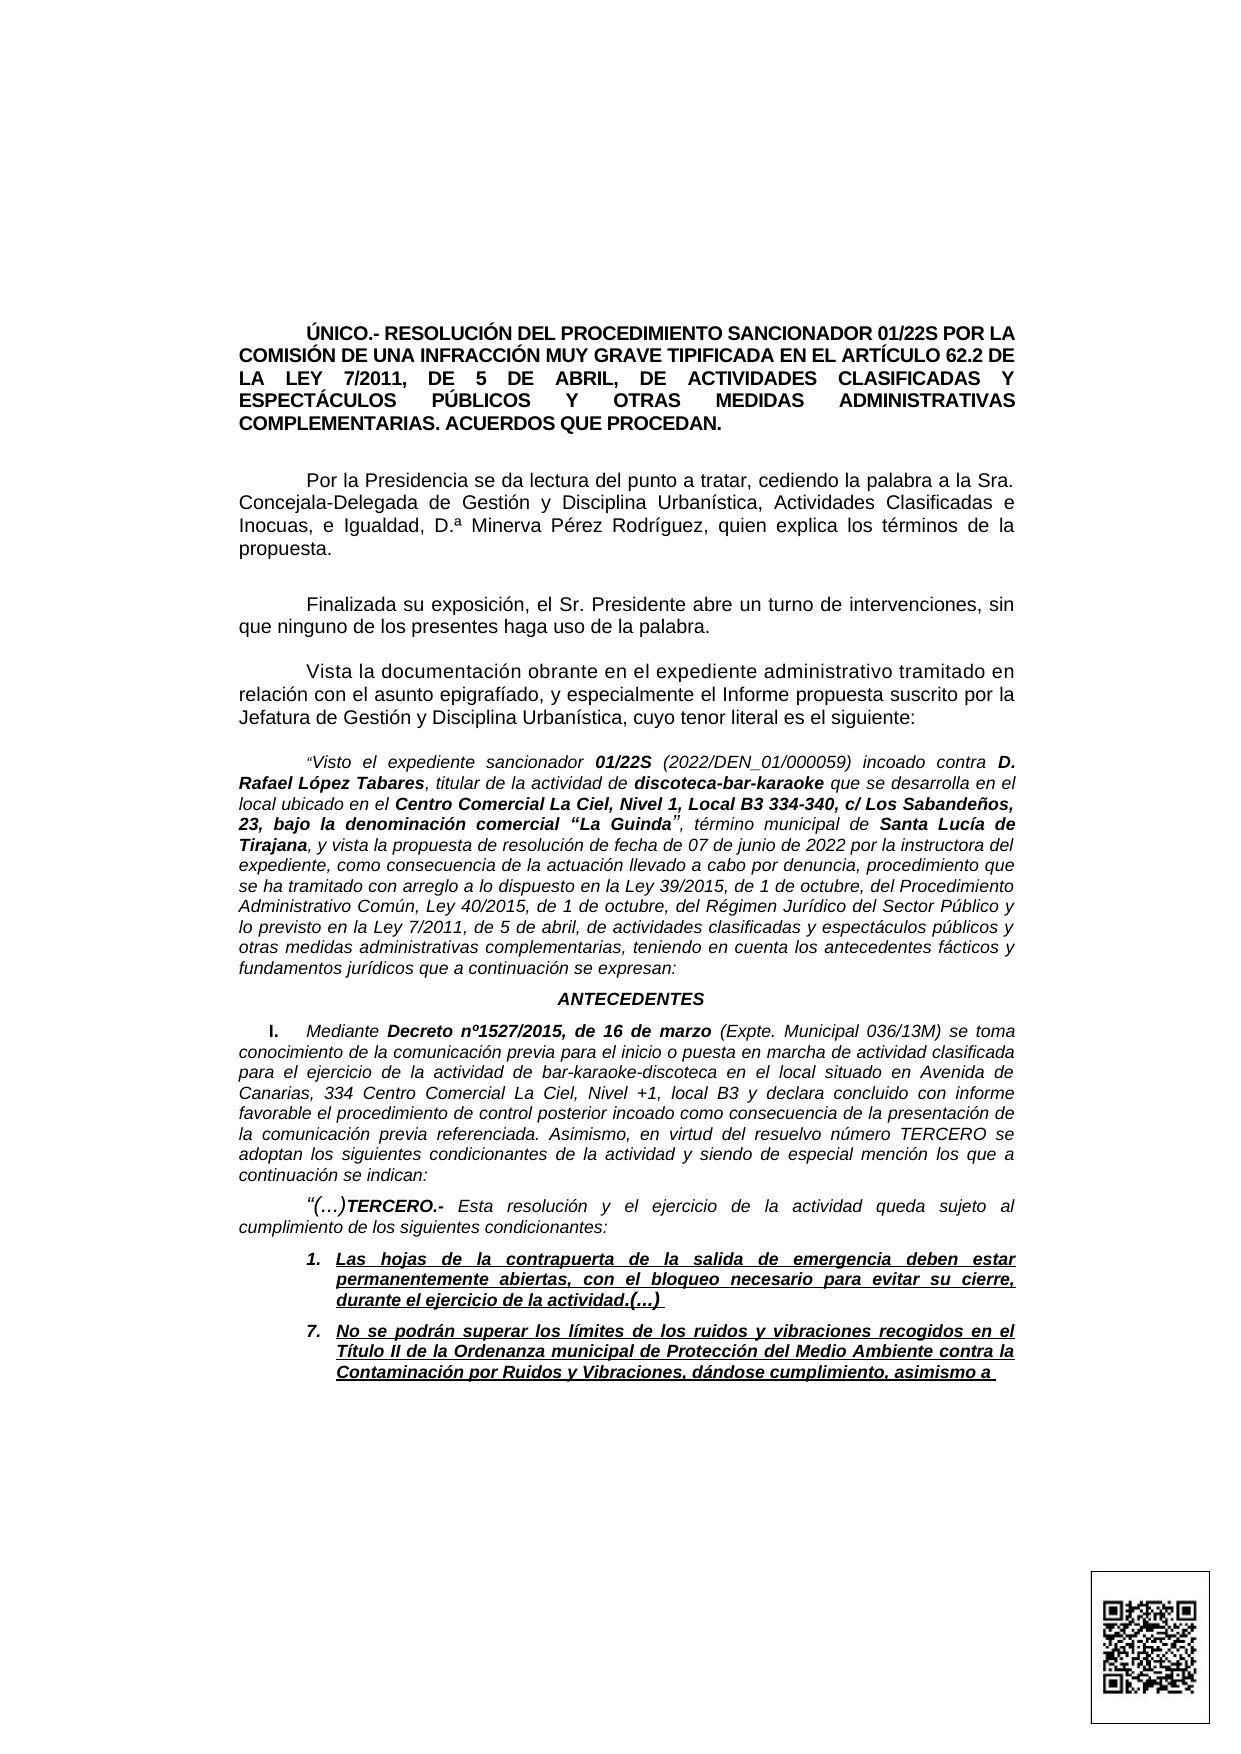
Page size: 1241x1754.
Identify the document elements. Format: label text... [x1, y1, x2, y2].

text ÚNICO.- RESOLUCIÓN DEL PROCEDIMIENTO SANCIONADOR 01/22S POR LA COMISIÓN DE UNA INFRACCIÓN MUY GRAVE TIPIFICADA EN EL ARTÍCULO 62.2 DE LA LEY 7/2011, DE 5 DE ABRIL, DE ACTIVIDADES CLASIFICADAS Y ESPECTÁCULOS PÚBLICOS Y OTRAS MEDIDAS ADMINISTRATIVAS COMPLEMENTARIAS. ACUERDOS QUE PROCEDAN. [239, 322, 1016, 435]
text I. Mediante Decreto nº1527/2015, de 16 de marzo (Expte. Municipal 036/13M) se toma conocimiento de la comunicación previa para el inicio o puesta en marcha de actividad clasificada para el ejercicio de la actividad de bar-karaoke-discoteca en el local situado en Avenida de Canarias, 334 Centro Comercial La Ciel, Nivel +1, local B3 y declara concluido con informe favorable el procedimiento de control posterior incoado como consecuencia de la presentación de la comunicación previa referenciada. Asimismo, en virtud del resuelvo número TERCERO se adoptan los siguientes condicionantes de la actividad y siendo de especial mención los que a continuación se indican: [239, 1021, 1016, 1185]
text Por la Presidencia se da lectura del punto a tratar, cediendo la palabra a la Sra. Concejala-Delegada de Gestión y Disciplina Urbanística, Actividades Clasificadas e Inocuas, e Igualdad, D.ª Minerva Pérez Rodríguez, quien explica los términos de la propuesta. [239, 469, 1016, 559]
text Vista la documentación obrante en el expediente administrativo tramitado en [306, 661, 1158, 683]
text 7. No se podrán superar los límites de los ruidos y vibraciones recogidos en el Título II de la Ordenanza municipal de Protección del Medio Ambiente contra la Contaminación por Ruidos y Vibraciones, dándose cumplimiento, asimismo a [306, 1321, 1016, 1382]
text relación con el asunto epigrafíado, y especialmente el Informe propuesta suscrito por la Jefatura de Gestión y Disciplina Urbanística, cuyo tenor literal es el siguiente: [239, 684, 1016, 729]
picture [1092, 1572, 1209, 1723]
text Finalizada su exposición, el Sr. Presidente abre un turno de intervenciones, sin que ninguno de los presentes haga uso de la palabra. [239, 593, 1016, 638]
text “(...)TERCERO.- Esta resolución y el ejercicio de la actividad queda sujeto al cumplimiento de los siguientes condicionantes: [239, 1196, 1016, 1237]
text 1. Las hojas de la contrapuerta de la salida de emergencia deben estar permanentemente abiertas, con el bloqueo necesario para evitar su cierre, durante el ejercicio de la actividad.(...) [306, 1248, 1016, 1310]
text ANTECEDENTES [104, 989, 1158, 1009]
text “Visto el expediente sancionador 01/22S (2022/DEN_01/000059) incoado contra D. Rafael López Tabares, titular de la actividad de discoteca-bar-karaoke que se desarrolla en el local ubicado en el Centro Comercial La Ciel, Nivel 1, Local B3 334-340, c/ Los Sabandeños, 23, bajo la denominación comercial “La Guinda”, término municipal de Santa Lucía de Tirajana, y vista la propuesta de resolución de fecha de 07 de junio de 2022 por la instructora del expediente, como consecuencia de la actuación llevado a cabo por denuncia, procedimiento que se ha tramitado con arreglo a lo dispuesto en la Ley 39/2015, de 1 de octubre, del Procedimiento Administrativo Común, Ley 40/2015, de 1 de octubre, del Régimen Jurídico del Sector Público y lo previsto en la Ley 7/2011, de 5 de abril, de actividades clasificadas y espectáculos públicos y otras medidas administrativas complementarias, teniendo en cuenta los antecedentes fácticos y fundamentos jurídicos que a continuación se expresan: [239, 753, 1016, 978]
